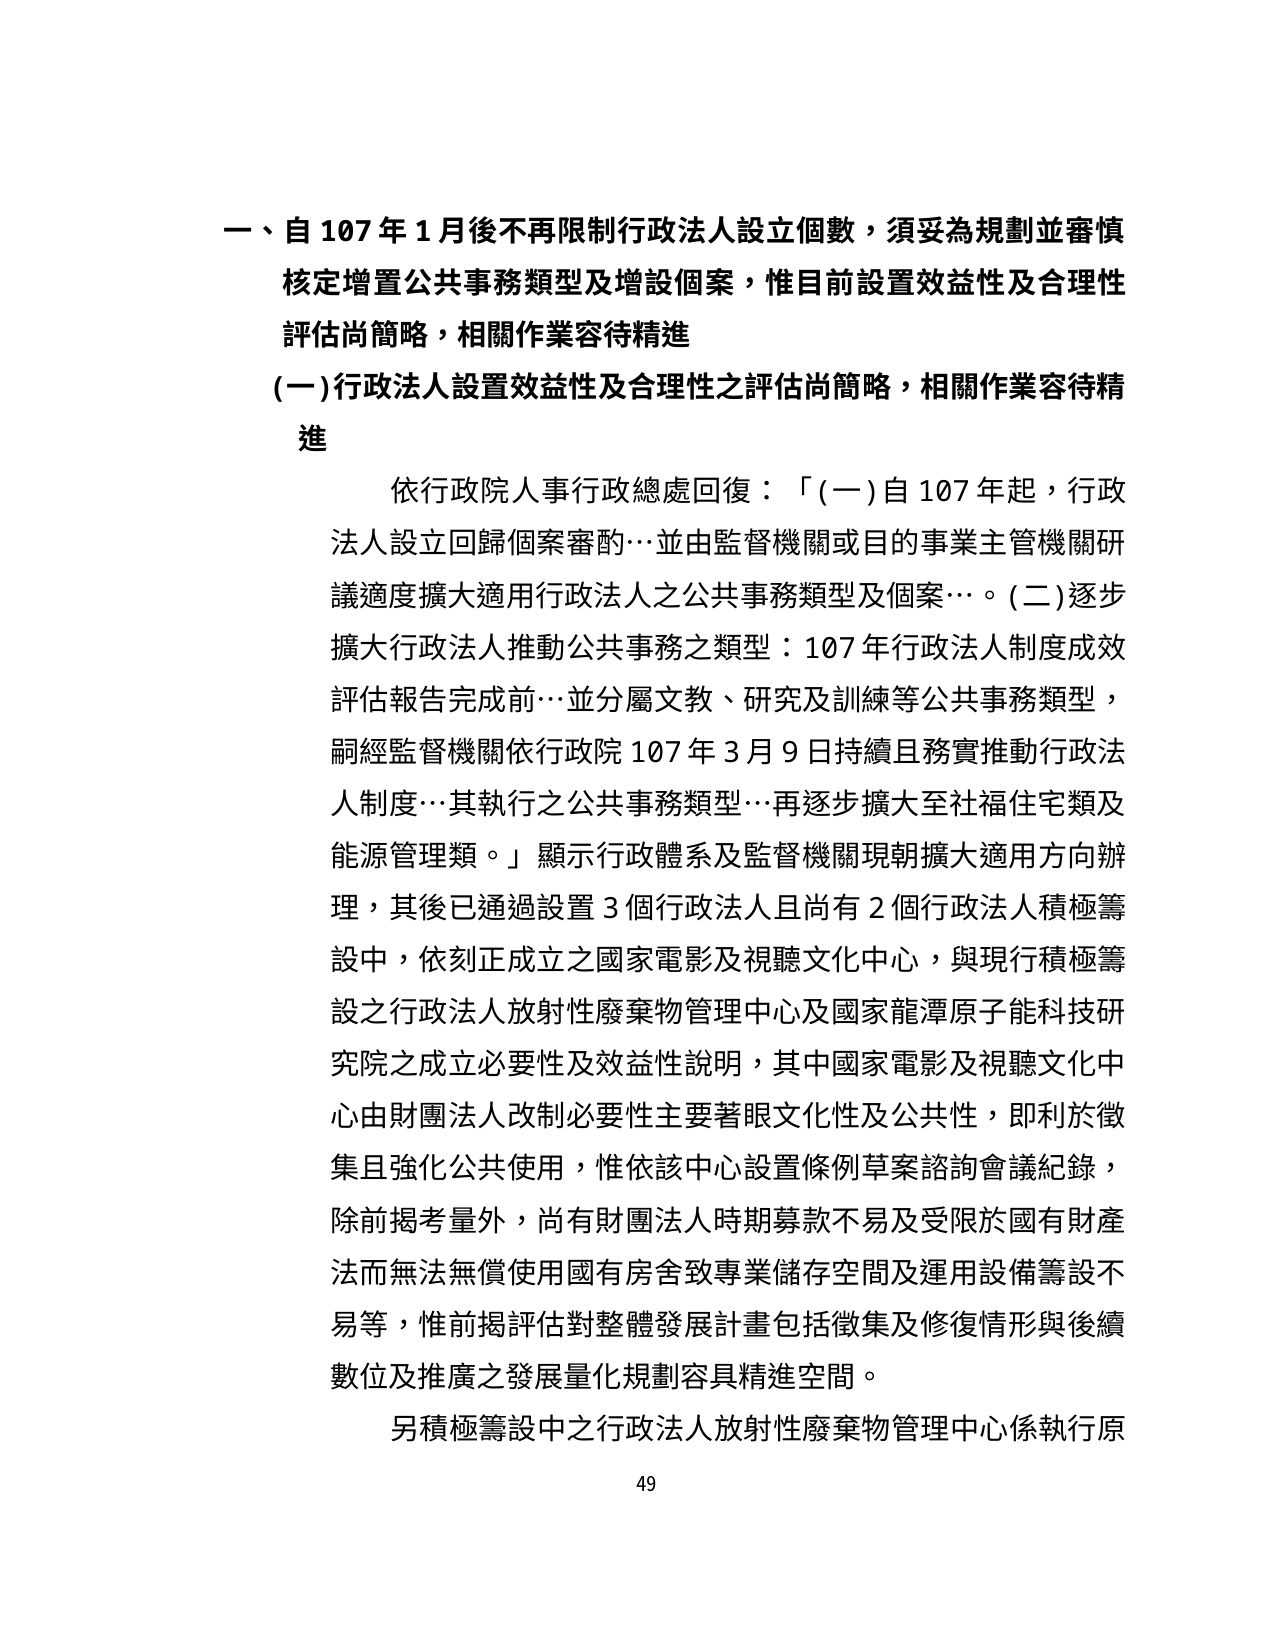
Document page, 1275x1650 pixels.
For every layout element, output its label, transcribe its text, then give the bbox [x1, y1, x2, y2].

text 另積極籌設中之行政法人放射性廢棄物管理中心係執行原台電公司等經管業務，依經濟部說明主要為解決台電公司同為核電經營者及執行放射性廢棄物處置者角色，強化公民參與機制且有助溝通以利取得共識，俾順利設置核廢料最終處置設施而成立，惟依該中心設置條例草案研討會會議紀錄，該行政法人主要經費來源係經濟部核能發電後端營運基金，對有關經費之有效(含不重複)運用(如相關敦親睦鄰業務經費)尚須精進整體檢討，且行政法人位階之專責機構能否利於扶植國內相關處置產業等尚待研謀妥處，另尚有學者對行使低度公權力之行政法人是否能貫徹政策目的(如達成所賦予之相關選址作業目標)提出質疑。至國家龍潭原子能科技研究院則為增進執行效益而改設行政法人，惟亦未提出有關效益之量化目標等資料佐據，相關評估作業容待精進。 [330, 1398, 1127, 1450]
text (一)行政法人設置效益性及合理性之評估尚簡略，相關作業容待精進 [269, 356, 1127, 460]
text 一、自107年1月後不再限制行政法人設立個數，須妥為規劃並審慎核定增置公共事務類型及增設個案，惟目前設置效益性及合理性評估尚簡略，相關作業容待精進 [224, 200, 1127, 356]
text 依行政院人事行政總處回復：「(一)自107年起，行政法人設立回歸個案審酌…並由監督機關或目的事業主管機關研議適度擴大適用行政法人之公共事務類型及個案…。(二)逐步擴大行政法人推動公共事務之類型：107年行政法人制度成效評估報告完成前…並分屬文教、研究及訓練等公共事務類型，嗣經監督機關依行政院107年3月9日持續且務實推動行政法人制度…其執行之公共事務類型…再逐步擴大至社福住宅類及能源管理類。」顯示行政體系及監督機關現朝擴大適用方向辦理，其後已通過設置3個行政法人且尚有2個行政法人積極籌設中，依刻正成立之國家電影及視聽文化中心，與現行積極籌設之行政法人放射性廢棄物管理中心及國家龍潭原子能科技研究院之成立必要性及效益性說明，其中國家電影及視聽文化中心由財團法人改制必要性主要著眼文化性及公共性，即利於徵集且強化公共使用，惟依該中心設置條例草案諮詢會議紀錄，除前揭考量外，尚有財團法人時期募款不易及受限於國有財產法而無法無償使用國有房舍致專業儲存空間及運用設備籌設不易等，惟前揭評估對整體發展計畫包括徵集及修復情形與後續數位及推廣之發展量化規劃容具精進空間。 [330, 460, 1127, 1398]
